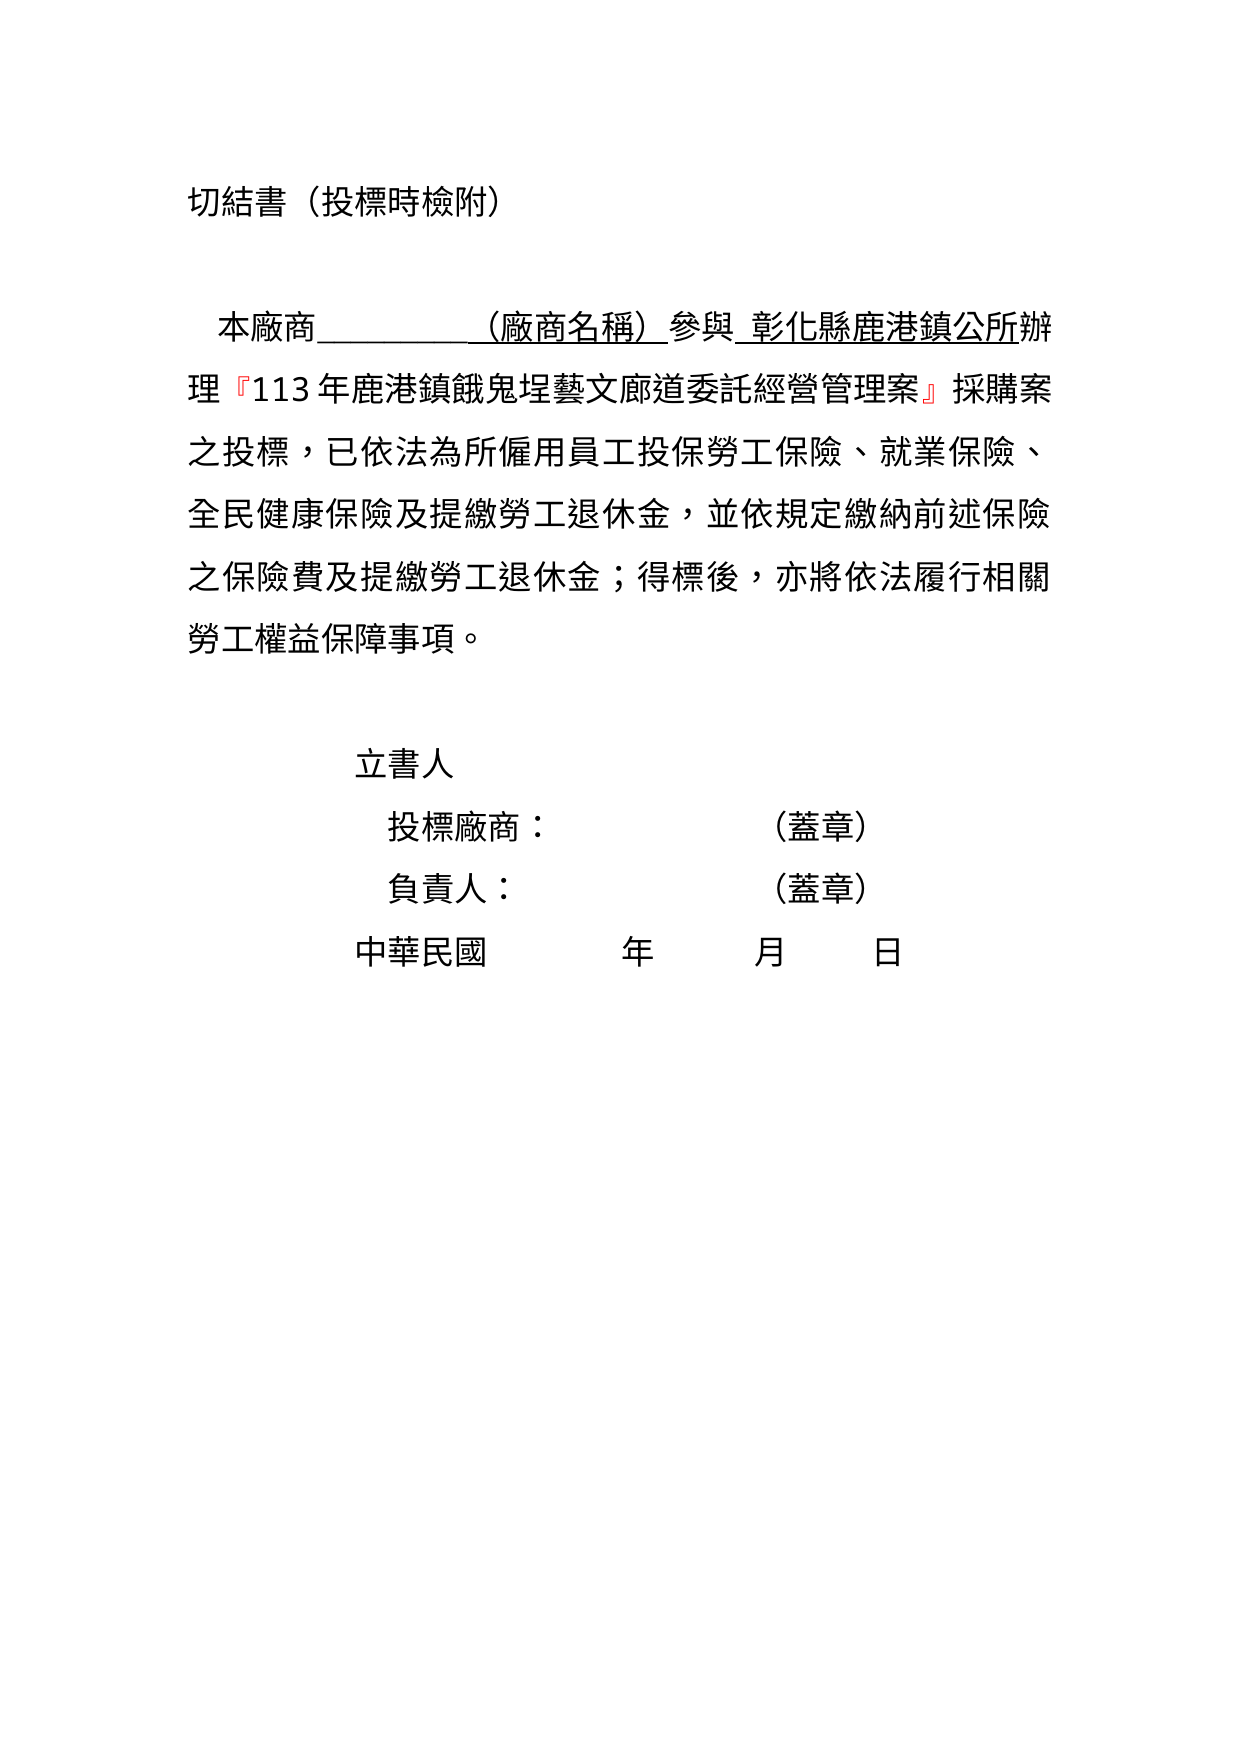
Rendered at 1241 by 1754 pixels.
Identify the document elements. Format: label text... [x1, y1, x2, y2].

text 中華民國 年 月 日 [187, 908, 1053, 971]
text 投標廠商： （蓋章） [187, 783, 1053, 846]
text 本廠商_________（廠商名稱）參與 彰化縣鹿港鎮公所辦理『113年鹿港鎮餓鬼埕藝文廊道委託經營管理案』採購案之投標，已依法為所僱用員工投保勞工保險、就業保險、全民健康保險及提繳勞工退休金，並依規定繳納前述保險之保險費及提繳勞工退休金；得標後，亦將依法履行相關勞工權益保障事項。 [187, 283, 1053, 658]
text 負責人： （蓋章） [187, 846, 1053, 908]
text 切結書（投標時檢附） [187, 158, 1053, 221]
text 立書人 [187, 721, 1053, 783]
